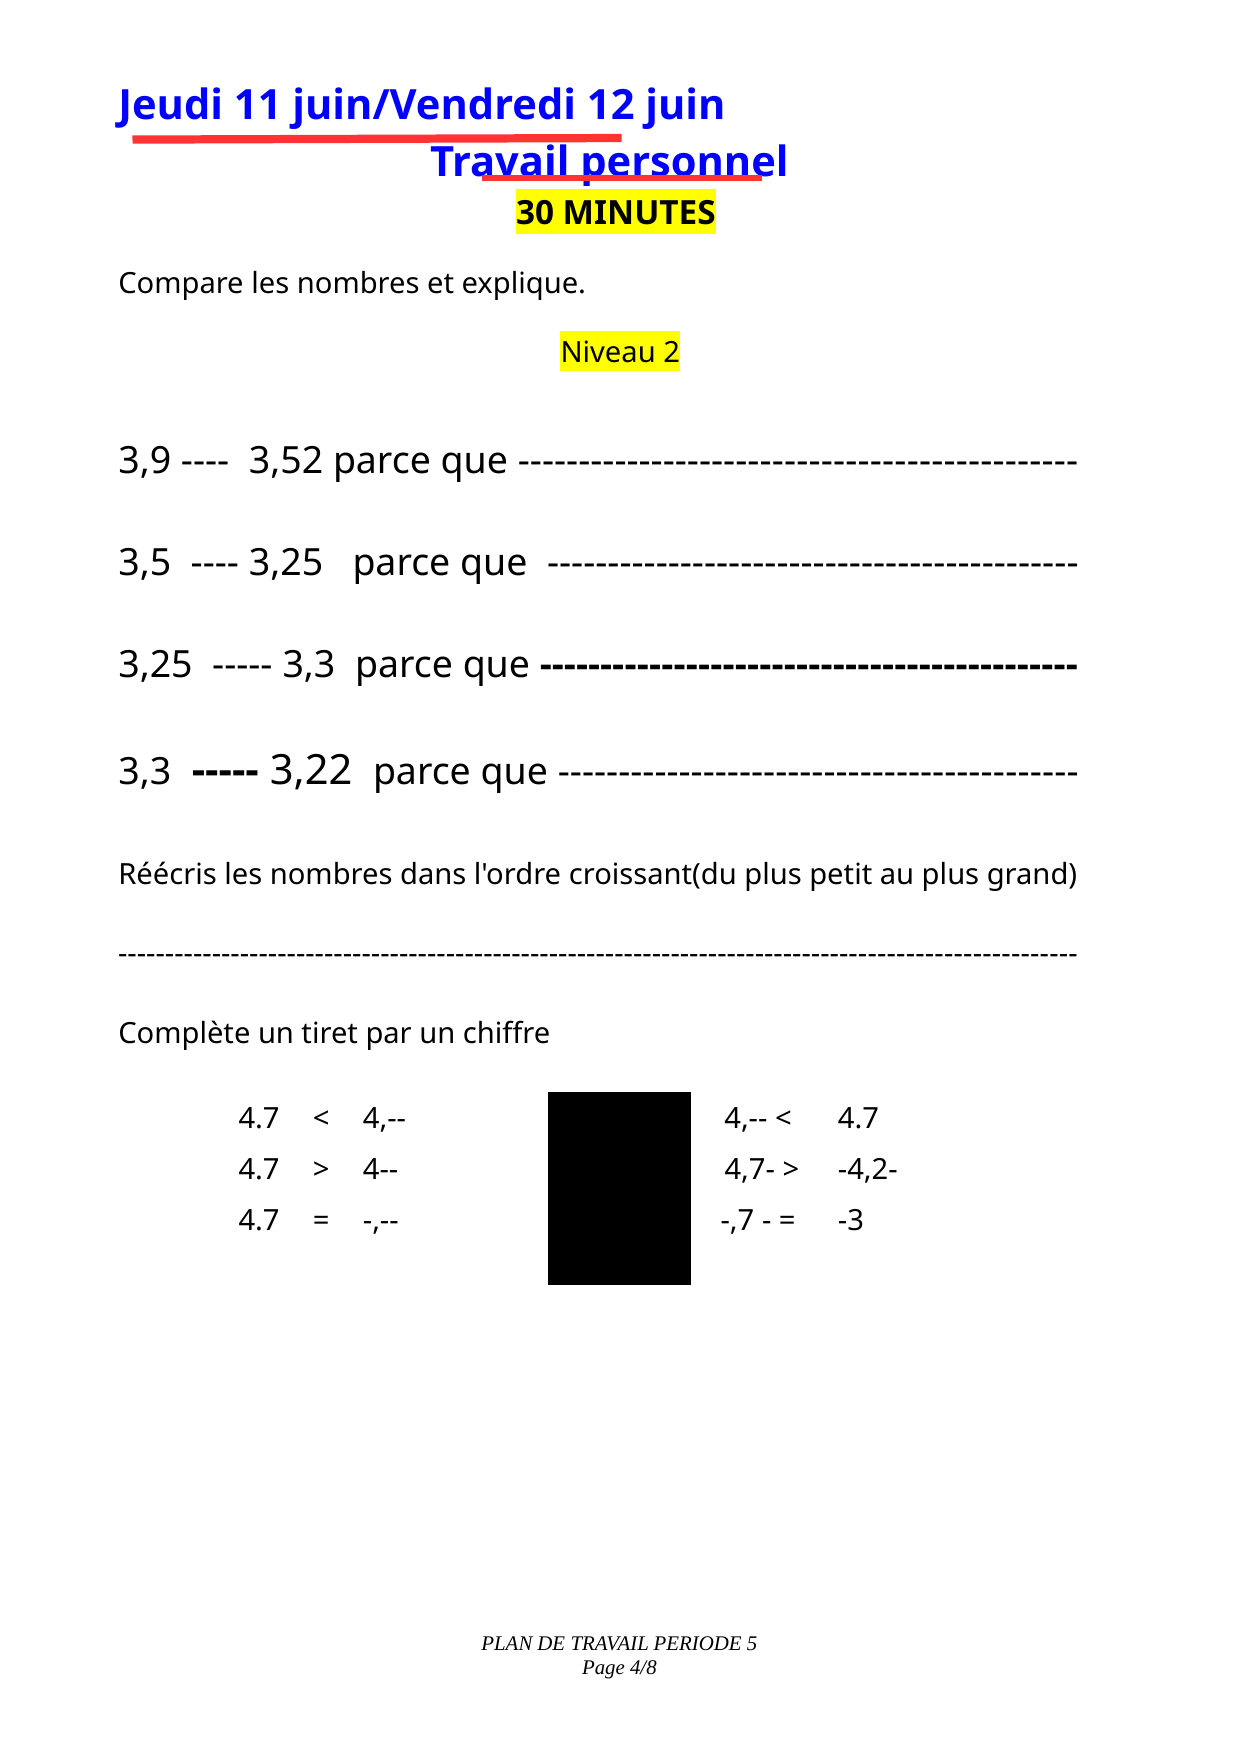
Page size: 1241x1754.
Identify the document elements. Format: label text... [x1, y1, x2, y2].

table_cell -3 [832, 1194, 937, 1285]
table_header 4,-- [357, 1092, 548, 1143]
table_header 4,-- < [691, 1092, 832, 1143]
table_cell -,7 - = [691, 1194, 832, 1285]
table_cell 4,7 [118, 1194, 285, 1285]
table_header 4,7 [118, 1092, 285, 1143]
text Complète un tiret par un chiffre [118, 1012, 1122, 1052]
table_cell [548, 1143, 691, 1194]
table_cell [937, 1194, 1122, 1285]
table_cell = [285, 1194, 357, 1285]
table_cell 4,7- > [691, 1143, 832, 1194]
table_cell [548, 1194, 691, 1285]
text Compare les nombres et explique. [118, 263, 1122, 302]
text Niveau 2 [118, 331, 1122, 371]
table_header [548, 1092, 691, 1143]
table_cell [937, 1143, 1122, 1194]
table_cell -4,2- [832, 1143, 937, 1194]
text 3,5 ---- 3,25 parce que [118, 536, 1122, 587]
table_header [937, 1092, 1122, 1143]
table_cell -,-- [357, 1194, 548, 1285]
table_header 4,7 [832, 1092, 937, 1143]
text Réécris les nombres dans l'ordre croissant(du plus petit au plus grand) [118, 853, 1122, 893]
table_header < [285, 1092, 357, 1143]
text 3,3 ----- 3,22 parce que [118, 740, 1122, 797]
text 3,9 ---- 3,52 parce que [118, 434, 1122, 485]
table_cell 4,7 [118, 1143, 285, 1194]
text 30 MINUTES [118, 188, 1122, 234]
table_cell > [285, 1143, 357, 1194]
table_cell 4-- [357, 1143, 548, 1194]
text 3,25 ----- 3,3 parce que [118, 638, 1122, 689]
